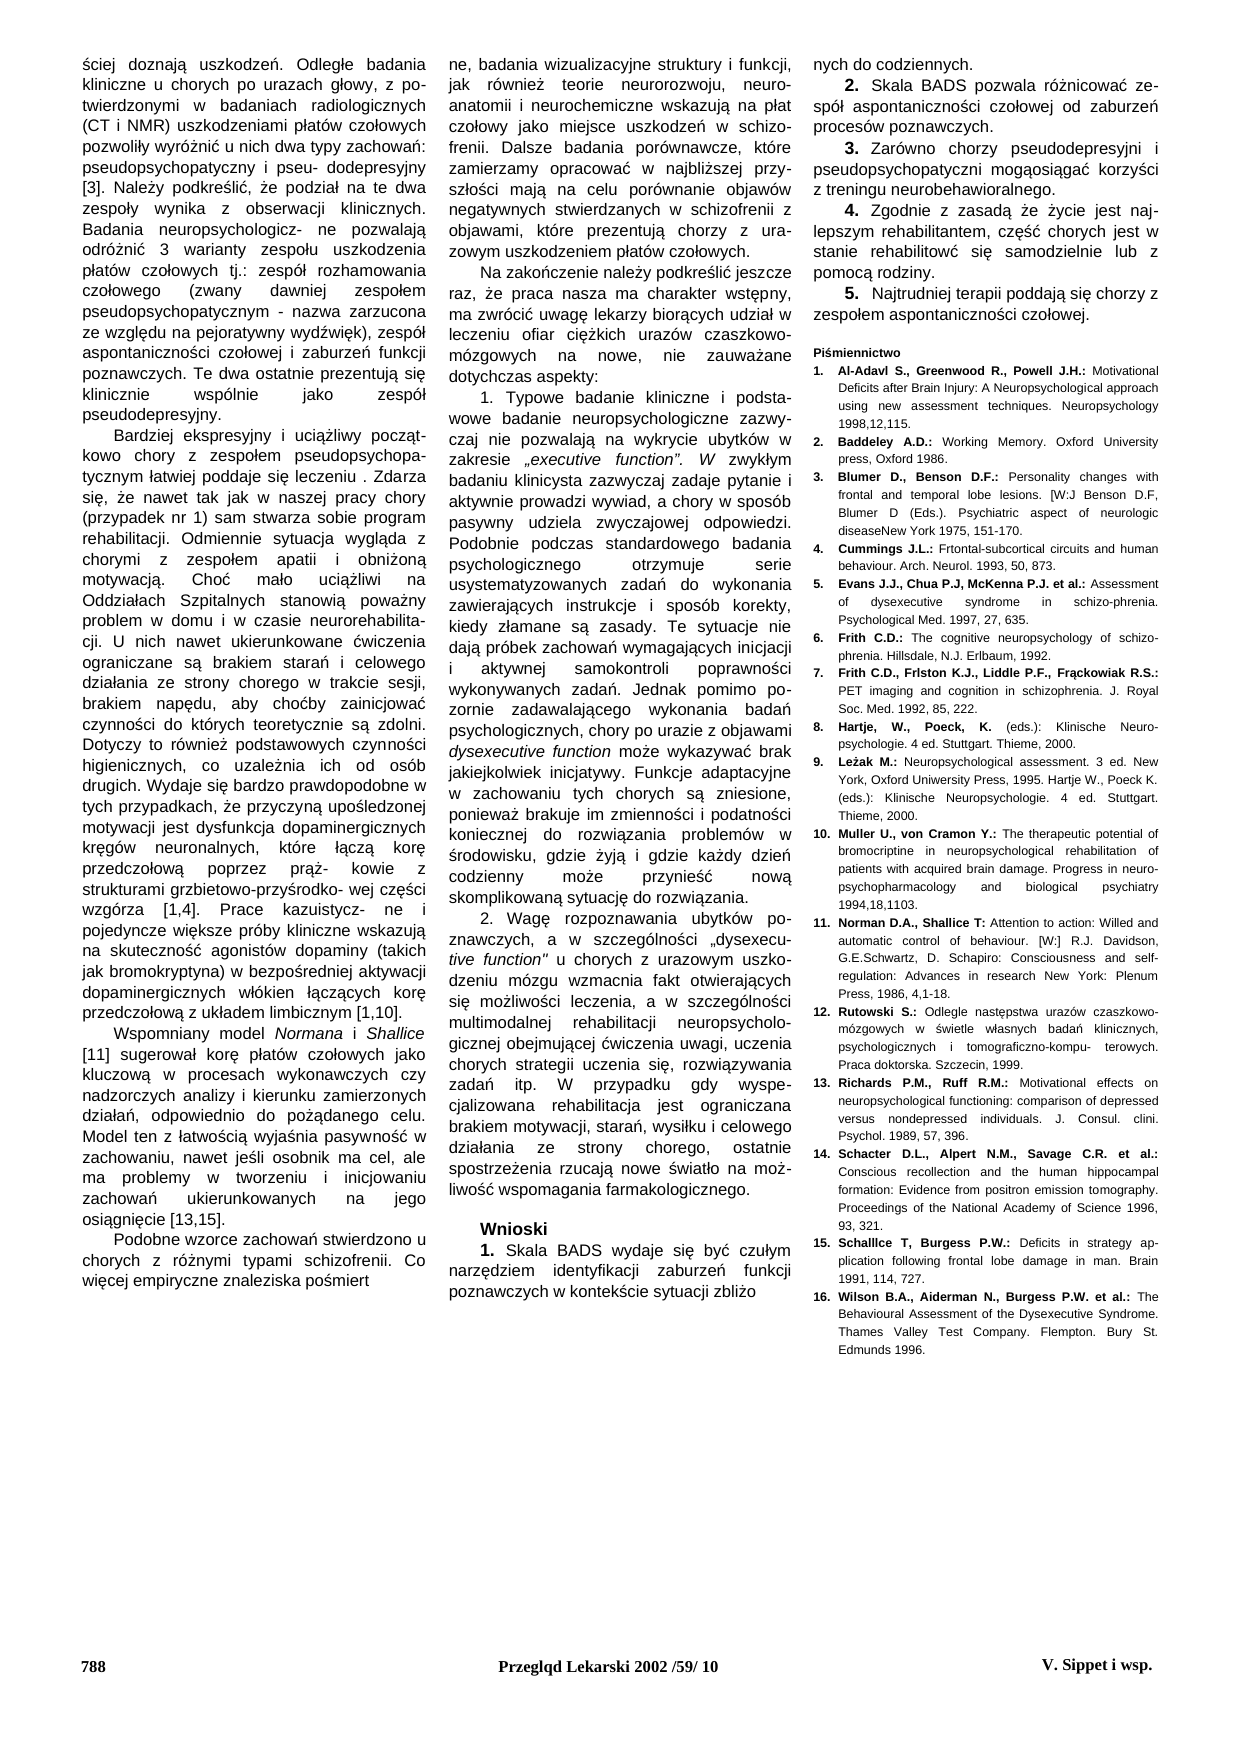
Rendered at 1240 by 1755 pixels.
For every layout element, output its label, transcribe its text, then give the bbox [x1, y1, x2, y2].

list Frith C.D., Frlston K.J., Liddle P.F., Frąckowiak R.S.: PET imaging and cognition in schizophrenia. J. Royal Soc. Med. 1992, 85, 222. [813, 666, 1158, 716]
list Rutowski S.: Odlegle następstwa urazów czaszko­wo-mózgowych w świetle własnych badań klini­cznych, psychologicznych i tomograficzno-kompu- terowych. Praca doktorska. Szczecin, 1999. [813, 1004, 1158, 1072]
list Frith C.D.: The cognitive neuropsychology of schizo­phrenia. Hillsdale, N.J. Erlbaum, 1992. [813, 630, 1158, 662]
list Baddeley A.D.: Working Memory. Oxford University press, Oxford 1986. [813, 434, 1158, 467]
text nych do codziennych. [813, 54, 1158, 73]
list Schacter D.L., Alpert N.M., Savage C.R. et al.: Conscious recollection and the human hippocam­pal formation: Evidence from positron emission to­mography. Proceedings of the National Academy of Science 1996, 93, 321. [813, 1147, 1158, 1232]
list Norman D.A., Shallice T: Attention to action: Willed and automatic control of behaviour. [W:] R.J. Davidson, G.E.Schwartz, D. Schapiro: Conscious­ness and self-regulation: Advances in research New York: Plenum Press, 1986, 4,1-18. [813, 915, 1158, 1001]
list Al-Adavl S., Greenwood R., Powell J.H.: Motiva­tional Deficits after Brain Injury: A Neuropsychologi­cal approach using new assessment techniques. Neuropsychology 1998,12,115. [813, 363, 1158, 431]
list Wilson B.A., Aiderman N., Burgess P.W. et al.: The Behavioural Assessment of the Dysexecutive Syndrome. Thames Valley Test Company. Flempton. Bury St. Edmunds 1996. [813, 1289, 1158, 1357]
list Evans J.J., Chua P.J, McKenna P.J. et al.: Assess­ment of dysexecutive syndrome in schizo-phrenia. Psychological Med. 1997, 27, 635. [813, 577, 1158, 627]
list Muller U., von Cramon Y.: The therapeutic poten­tial of bromocriptine in neuropsychological rehabili­tation of patients with acquired brain damage. Progress in neuro-psychopharmacology and biologi­cal psychiatry 1994,18,1103. [813, 826, 1158, 912]
list Skala BADS pozwala różnicować ze­spół aspontaniczności czołowej od zaburzeń procesów poznawczych. [813, 75, 1158, 136]
text Na zakończenie należy podkreślić jesz­cze raz, że praca nasza ma charakter wstęp­ny, ma zwrócić uwagę lekarzy biorących udział w leczeniu ofiar ciężkich urazów czaszkowo-mózgowych na nowe, nie za­uważane dotychczas aspekty: [448, 263, 792, 386]
list Hartje, W., Poeck, K. (eds.): Klinische Neuro- psychologie. 4 ed. Stuttgart. Thieme, 2000. [813, 719, 1158, 752]
text Przeglqd Lekarski 2002 /59/ 10 [498, 1657, 738, 1676]
list Najtrudniej terapii poddają się chorzy z zespołem aspontaniczności czołowej. [813, 283, 1158, 323]
subtitle Wnioski [448, 1219, 792, 1239]
text Piśmiennictwo [813, 345, 1158, 360]
list Schalllce T, Burgess P.W.: Deficits in strategy ap­plication following frontal lobe damage in man. Brain 1991, 114, 727. [813, 1236, 1158, 1286]
text 788 [81, 1657, 111, 1676]
list Typowe badanie kliniczne i podsta­wowe badanie neuropsychologiczne zazwy­czaj nie pozwalają na wykrycie ubytków w zakresie „executive function”. W zwykłym badaniu klinicysta zazwyczaj zadaje pyta­nie i aktywnie prowadzi wywiad, a chory w sposób pasywny udziela zwyczajowej odpo­wiedzi. Podobnie podczas standardowego badania psychologicznego otrzymuje serie usystematyzowanych zadań do wykonania zawierających instrukcje i sposób korekty, kiedy złamane są zasady. Te sytuacje nie dają próbek zachowań wymagających ini­cjacji i aktywnej samokontroli poprawności wykonywanych zadań. Jednak pomimo po­zornie zadawalającego wykonania badań psychologicznych, chory po urazie z obja­wami dysexecutive function może wykazy­wać brak jakiejkolwiek inicjatywy. Funkcje adaptacyjne w zachowaniu tych chorych są zniesione, ponieważ brakuje im zmienności i podatności koniecznej do rozwiązania pro­blemów w środowisku, gdzie żyją i gdzie każdy dzień codzienny może przynieść nową skomplikowaną sytuację do rozwią­zania. [448, 388, 792, 907]
list Blumer D., Benson D.F.: Personality changes with frontal and temporal lobe lesions. [W:J Benson D.F, Blumer D (Eds.). Psychiatric aspect of neurologic diseaseNew York 1975, 151-170. [813, 470, 1158, 538]
list Richards P.M., Ruff R.M.: Motivational effects on neuropsychological functioning: comparison of de­pressed versus nondepressed individuals. J. Con­sul. clini. Psychol. 1989, 57, 396. [813, 1076, 1158, 1143]
text Wspomniany model Normana i Shallice [11] sugerował korę płatów czołowych jako kluczową w procesach wykonawczych czy nadzorczych analizy i kierunku zamierzo­nych działań, odpowiednio do pożądanego celu. Model ten z łatwością wyjaśnia pasyw­ność w zachowaniu, nawet jeśli osobnik ma cel, ale ma problemy w tworzeniu i inicjo­waniu zachowań ukierunkowanych na jego osiągnięcie [13,15]. [82, 1024, 426, 1228]
text Bardziej ekspresyjny i uciążliwy począt­kowo chory z zespołem pseudopsychopa­tycznym łatwiej poddaje się leczeniu . Zda­rza się, że nawet tak jak w naszej pracy chory (przypadek nr 1) sam stwarza sobie program rehabilitacji. Odmiennie sytuacja wygląda z chorymi z zespołem apatii i obni­żoną motywacją. Choć mało uciążliwi na Oddziałach Szpitalnych stanowią poważny problem w domu i w czasie neurorehabilita- cji. U nich nawet ukierunkowane ćwiczenia ograniczane są brakiem starań i celowego działania ze strony chorego w trakcie sesji, brakiem napędu, aby choćby zainicjować czynności do których teoretycznie są zdol­ni. Dotyczy to również podstawowych czyn­ności higienicznych, co uzależnia ich od osób drugich. Wydaje się bardzo prawdo­podobne w tych przypadkach, że przyczy­ną upośledzonej motywacji jest dysfunkcja dopaminergicznych kręgów neuronalnych, które łączą korę przedczołową poprzez prąż- kowie z strukturami grzbietowo-przyśrodko- wej części wzgórza [1,4]. Prace kazuistycz- ne i pojedyncze większe próby kliniczne wskazują na skuteczność agonistów dopa­miny (takich jak bromokryptyna) w bezpo­średniej aktywacji dopaminergicznych włó­kien łączących korę przedczołową z ukła­dem limbicznym [1,10]. [82, 426, 426, 1022]
text Podobne wzorce zachowań stwierdzo­no u chorych z różnymi typami schizofrenii. Co więcej empiryczne znaleziska pośmiert­ [82, 1230, 426, 1290]
list Skala BADS wydaje się być czułym narzędziem identyfikacji zaburzeń funkcji poznawczych w kontekście sytuacji zbliżo­ [448, 1239, 792, 1301]
list Leżak M.: Neuropsychological assessment. 3 ed. New York, Oxford Uniwersity Press, 1995. Hartje W., Poeck K. (eds.): Klinische Neuropsychologie. 4 ed. Stuttgart. Thieme, 2000. [813, 755, 1158, 823]
list Wagę rozpoznawania ubytków po­znawczych, a w szczególności „dysexecu- tive function" u chorych z urazowym uszko­dzeniu mózgu wzmacnia fakt otwierających się możliwości leczenia, a w szczególności multimodalnej rehabilitacji neuropsycholo- gicznej obejmującej ćwiczenia uwagi, ucze­nia chorych strategii uczenia się, rozwiązy­wania zadań itp. W przypadku gdy wyspe­cjalizowana rehabilitacja jest ograniczana brakiem motywacji, starań, wysiłku i celo­wego działania ze strony chorego, ostatnie spostrzeżenia rzucają nowe światło na moż­liwość wspomagania farmakologicznego. [448, 908, 792, 1198]
text ściej doznają uszkodzeń. Odległe badania kliniczne u chorych po urazach głowy, z po­twierdzonymi w badaniach radiologicznych (CT i NMR) uszkodzeniami płatów czoło­wych pozwoliły wyróżnić u nich dwa typy zachowań: pseudopsychopatyczny i pseu- dodepresyjny [3]. Należy podkreślić, że po­dział na te dwa zespoły wynika z obserwa­cji klinicznych. Badania neuropsychologicz- ne pozwalają odróżnić 3 warianty zespołu uszkodzenia płatów czołowych tj.: zespół rozhamowania czołowego (zwany dawniej zespołem pseudopsychopatycznym - na­zwa zarzucona ze względu na pejoratywny wydźwięk), zespół aspontaniczności czoło­wej i zaburzeń funkcji poznawczych. Te dwa ostatnie prezentują się klinicznie wspólnie jako zespół pseudodepresyjny. [82, 54, 426, 424]
list Zarówno chorzy pseudodepresyjni i pseudopsychopatyczni mogąosiągać korzy­ści z treningu neurobehawioralnego. [813, 138, 1158, 199]
text ne, badania wizualizacyjne struktury i funk­cji, jak również teorie neurorozwoju, neuro- anatomii i neurochemiczne wskazują na płat czołowy jako miejsce uszkodzeń w schizo­frenii. Dalsze badania porównawcze, które zamierzamy opracować w najbliższej przy­szłości mają na celu porównanie objawów negatywnych stwierdzanych w schizofrenii z objawami, które prezentują chorzy z ura­zowym uszkodzeniem płatów czołowych. [448, 54, 792, 261]
list Cummings J.L.: Frtontal-subcortical circuits and human behaviour. Arch. Neurol. 1993, 50, 873. [813, 541, 1158, 573]
text V. Sippet i wsp. [1042, 1655, 1157, 1674]
list Zgodnie z zasadą że życie jest naj­lepszym rehabilitantem, część chorych jest w stanie rehabilitowć się samodzielnie lub z pomocą rodziny. [813, 200, 1158, 282]
